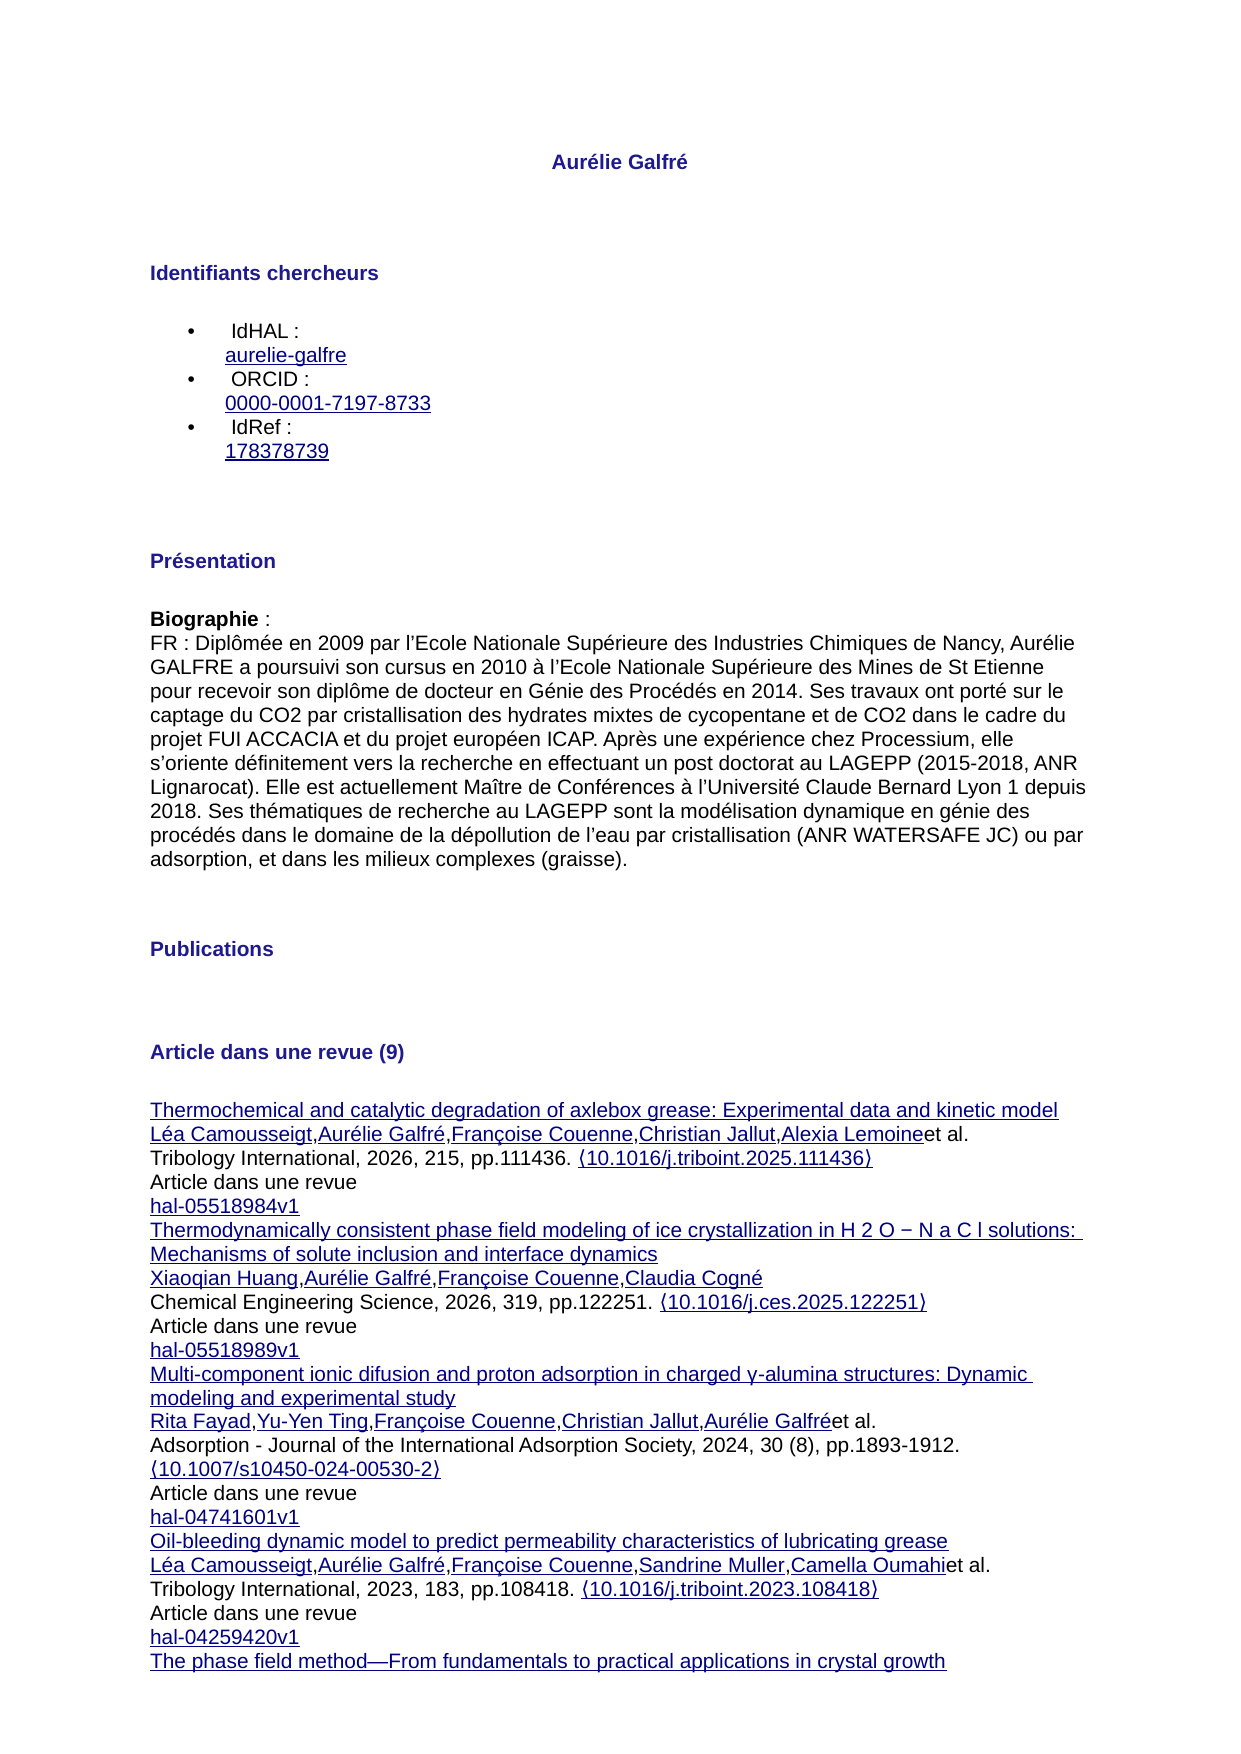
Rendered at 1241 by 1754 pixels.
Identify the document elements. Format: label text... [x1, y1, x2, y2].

table_cell The phase field method—From fundamentals to practical applications in crystal growth [150, 1649, 1090, 1673]
list IdRef : [187, 414, 1090, 438]
subtitle Aurélie Galfré [150, 150, 1090, 174]
table_cell Thermodynamically consistent phase field modeling of ice crystallization in H 2 O − N a C l solutions: Mechanisms of solute inclusion and interface dynamics Xiaoqian Huang,Aurélie Galfré,Françoise Couenne,Claudia Cogné Chemical Engineering Science, 2026, 319, pp.122251. ⟨10.1016/j.ces.2025.122251⟩ Article dans une revue hal-05518989v1 [150, 1218, 1090, 1361]
subtitle Identifiants chercheurs [150, 260, 1090, 284]
text Biographie : [150, 607, 1090, 631]
list 0000-0001-7197-8733 [187, 391, 1090, 414]
list 178378739 [187, 438, 1090, 462]
subtitle Présentation [150, 549, 1090, 573]
subtitle Publications [150, 936, 1090, 960]
list aurelie-galfre [187, 343, 1090, 367]
table_cell Multi‑component ionic difusion and proton adsorption in charged γ‑alumina structures: Dynamic modeling and experimental study Rita Fayad,Yu-Yen Ting,Françoise Couenne,Christian Jallut,Aurélie Galfréet al. Adsorption - Journal of the International Adsorption Society, 2024, 30 (8), pp.1893-1912. ⟨10.1007/s10450-024-00530-2⟩ Article dans une revue hal-04741601v1 [150, 1361, 1090, 1529]
text FR : Diplômée en 2009 par l’Ecole Nationale Supérieure des Industries Chimiques de Nancy, Aurélie GALFRE a poursuivi son cursus en 2010 à l’Ecole Nationale Supérieure des Mines de St Etienne pour recevoir son diplôme de docteur en Génie des Procédés en 2014. Ses travaux ont porté sur le captage du CO2 par cristallisation des hydrates mixtes de cycopentane et de CO2 dans le cadre du projet FUI ACCACIA et du projet européen ICAP. Après une expérience chez Processium, elle s’oriente définitement vers la recherche en effectuant un post doctorat au LAGEPP (2015-2018, ANR Lignarocat). Elle est actuellement Maître de Conférences à l’Université Claude Bernard Lyon 1 depuis 2018. Ses thématiques de recherche au LAGEPP sont la modélisation dynamique en génie des procédés dans le domaine de la dépollution de l’eau par cristallisation (ANR WATERSAFE JC) ou par adsorption, et dans les milieux complexes (graisse). [150, 631, 1090, 871]
table_header Thermochemical and catalytic degradation of axlebox grease: Experimental data and kinetic model Léa Camousseigt,Aurélie Galfré,Françoise Couenne,Christian Jallut,Alexia Lemoineet al. Tribology International, 2026, 215, pp.111436. ⟨10.1016/j.triboint.2025.111436⟩ Article dans une revue hal-05518984v1 [150, 1098, 1090, 1218]
list ORCID : [187, 367, 1090, 391]
subtitle Article dans une revue (9) [150, 1039, 1090, 1063]
table_cell Oil-bleeding dynamic model to predict permeability characteristics of lubricating grease Léa Camousseigt,Aurélie Galfré,Françoise Couenne,Sandrine Muller,Camella Oumahiet al. Tribology International, 2023, 183, pp.108418. ⟨10.1016/j.triboint.2023.108418⟩ Article dans une revue hal-04259420v1 [150, 1529, 1090, 1649]
list IdHAL : [187, 319, 1090, 343]
